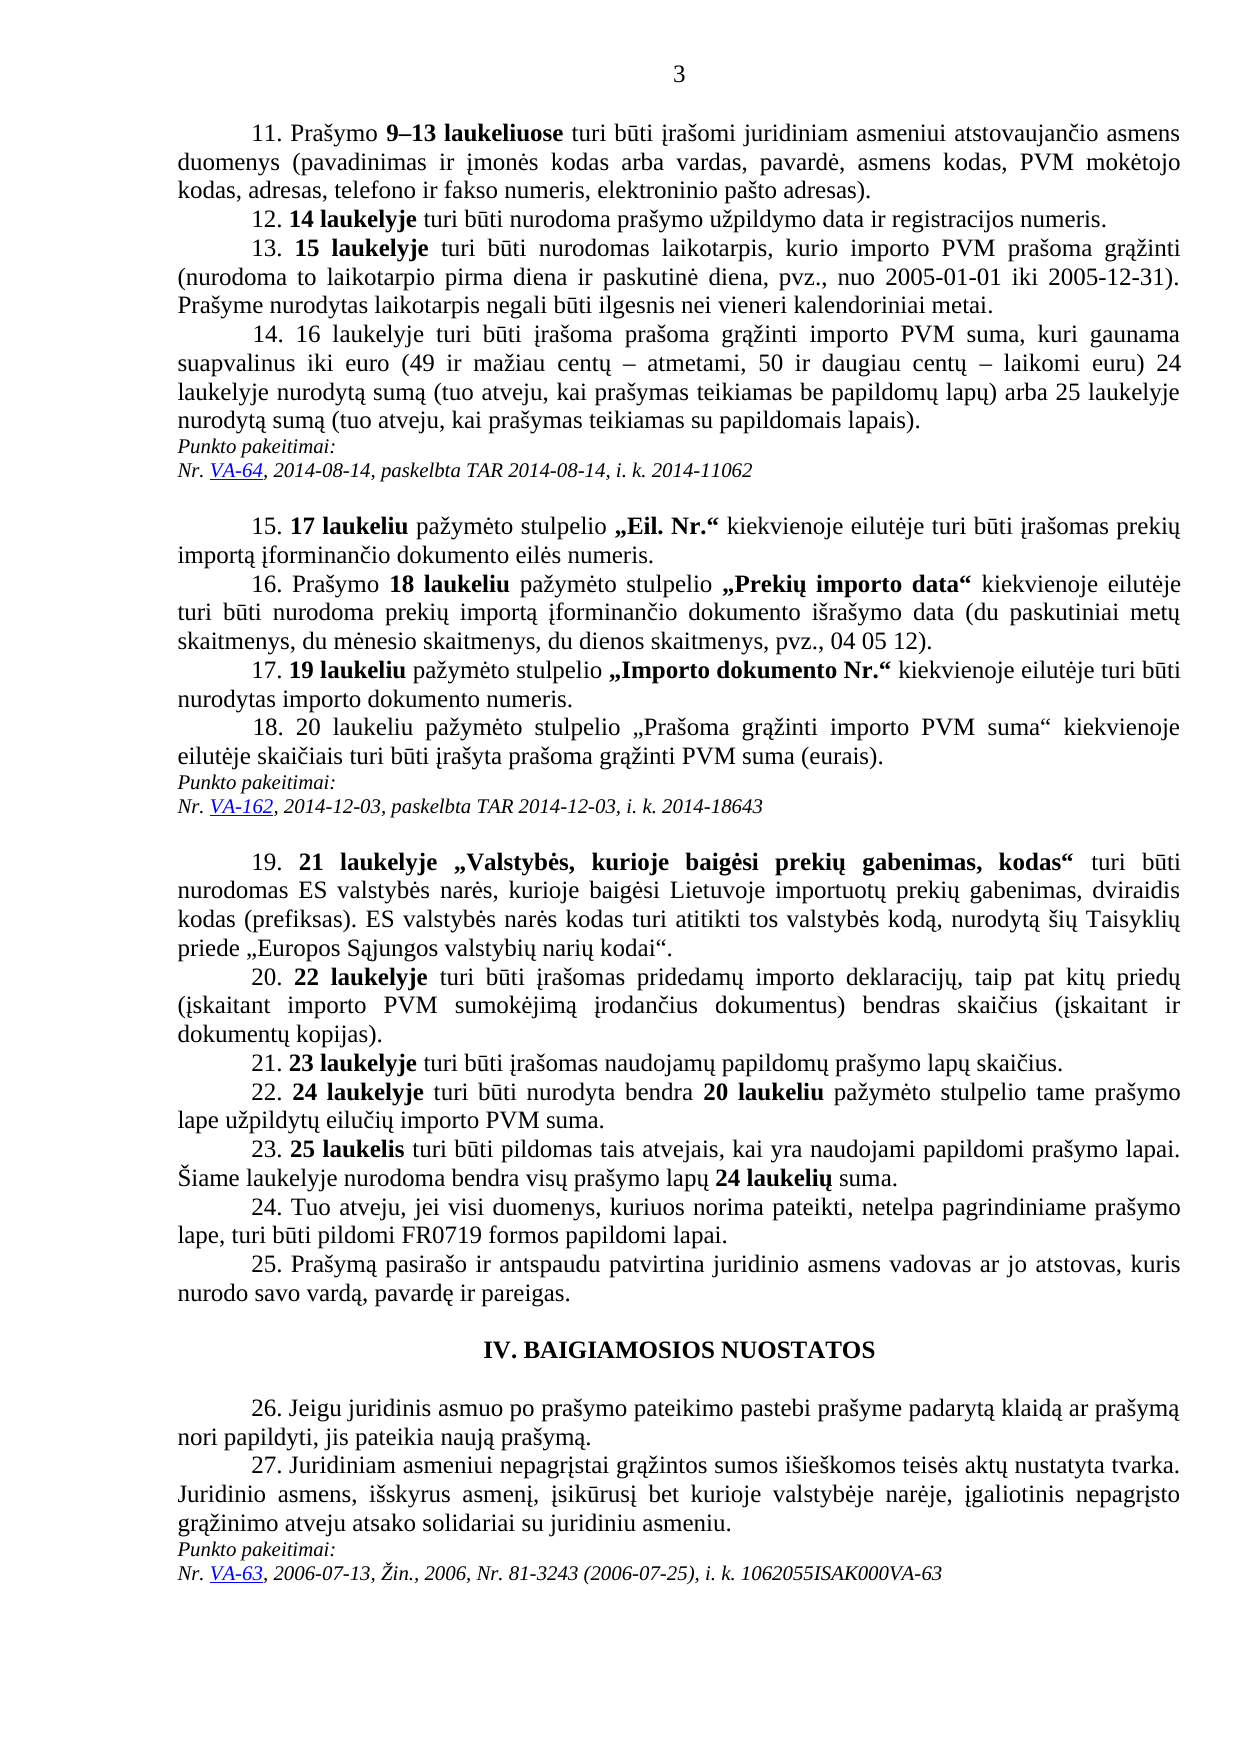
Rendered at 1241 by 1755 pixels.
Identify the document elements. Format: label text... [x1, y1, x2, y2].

text 15. 17 laukeliu pažymėto stulpelio „Eil. Nr.“ kiekvienoje eilutėje turi būti įrašomas prekių importą įforminančio dokumento eilės numeris. [177, 511, 1181, 569]
text Nr. VA-64, 2014-08-14, paskelbta TAR 2014-08-14, i. k. 2014-11062 [177, 458, 1181, 482]
text 22. 24 laukelyje turi būti nurodyta bendra 20 laukeliu pažymėto stulpelio tame prašymo lape užpildytų eilučių importo PVM suma. [177, 1077, 1181, 1134]
text 11. Prašymo 9–13 laukeliuose turi būti įrašomi juridiniam asmeniui atstovaujančio asmens duomenys (pavadinimas ir įmonės kodas arba vardas, pavardė, asmens kodas, PVM mokėtojo kodas, adresas, telefono ir fakso numeris, elektroninio pašto adresas). [177, 118, 1181, 204]
text 17. 19 laukeliu pažymėto stulpelio „Importo dokumento Nr.“ kiekvienoje eilutėje turi būti nurodytas importo dokumento numeris. [177, 655, 1181, 712]
text Nr. VA-162, 2014-12-03, paskelbta TAR 2014-12-03, i. k. 2014-18643 [177, 794, 1181, 818]
text 12. 14 laukelyje turi būti nurodoma prašymo užpildymo data ir registracijos numeris. [177, 204, 1181, 233]
text Punkto pakeitimai: [177, 770, 1181, 794]
text 25. Prašymą pasirašo ir antspaudu patvirtina juridinio asmens vadovas ar jo atstovas, kuris nurodo savo vardą, pavardę ir pareigas. [177, 1249, 1181, 1307]
text 21. 23 laukelyje turi būti įrašomas naudojamų papildomų prašymo lapų skaičius. [177, 1048, 1181, 1077]
text 24. Tuo atveju, jei visi duomenys, kuriuos norima pateikti, netelpa pagrindiniame prašymo lape, turi būti pildomi FR0719 formos papildomi lapai. [177, 1192, 1181, 1249]
text 27. Juridiniam asmeniui nepagrįstai grąžintos sumos išieškomos teisės aktų nustatyta tvarka. Juridinio asmens, išskyrus asmenį, įsikūrusį bet kurioje valstybėje narėje, įgaliotinis nepagrįsto grąžinimo atveju atsako solidariai su juridiniu asmeniu. [177, 1451, 1181, 1537]
text Punkto pakeitimai: [177, 434, 1181, 458]
text 20. 22 laukelyje turi būti įrašomas pridedamų importo deklaracijų, taip pat kitų priedų (įskaitant importo PVM sumokėjimą įrodančius dokumentus) bendras skaičius (įskaitant ir dokumentų kopijas). [177, 962, 1181, 1048]
text 13. 15 laukelyje turi būti nurodomas laikotarpis, kurio importo PVM prašoma grąžinti (nurodoma to laikotarpio pirma diena ir paskutinė diena, pvz., nuo 2005-01-01 iki 2005-12-31). Prašyme nurodytas laikotarpis negali būti ilgesnis nei vieneri kalendoriniai metai. [177, 233, 1181, 319]
text Punkto pakeitimai: [177, 1537, 1181, 1561]
text 14. 16 laukelyje turi būti įrašoma prašoma grąžinti importo PVM suma, kuri gaunama suapvalinus iki euro (49 ir mažiau centų – atmetami, 50 ir daugiau centų – laikomi euru) 24 laukelyje nurodytą sumą (tuo atveju, kai prašymas teikiamas be papildomų lapų) arba 25 laukelyje nurodytą sumą (tuo atveju, kai prašymas teikiamas su papildomais lapais). [177, 319, 1181, 434]
text 26. Jeigu juridinis asmuo po prašymo pateikimo pastebi prašyme padarytą klaidą ar prašymą nori papildyti, jis pateikia naują prašymą. [177, 1393, 1181, 1451]
text 16. Prašymo 18 laukeliu pažymėto stulpelio „Prekių importo data“ kiekvienoje eilutėje turi būti nurodoma prekių importą įforminančio dokumento išrašymo data (du paskutiniai metų skaitmenys, du mėnesio skaitmenys, du dienos skaitmenys, pvz., 04 05 12). [177, 569, 1181, 655]
text 19. 21 laukelyje „Valstybės, kurioje baigėsi prekių gabenimas, kodas“ turi būti nurodomas ES valstybės narės, kurioje baigėsi Lietuvoje importuotų prekių gabenimas, dviraidis kodas (prefiksas). ES valstybės narės kodas turi atitikti tos valstybės kodą, nurodytą šių Taisyklių priede „Europos Sąjungos valstybių narių kodai“. [177, 847, 1181, 962]
text IV. BAIGIAMOSIOS NUOSTATOS [177, 1336, 1181, 1364]
text 18. 20 laukeliu pažymėto stulpelio „Prašoma grąžinti importo PVM suma“ kiekvienoje eilutėje skaičiais turi būti įrašyta prašoma grąžinti PVM suma (eurais). [177, 712, 1181, 770]
text Nr. VA-63, 2006-07-13, Žin., 2006, Nr. 81-3243 (2006-07-25), i. k. 1062055ISAK000VA-63 [177, 1561, 1181, 1585]
text 23. 25 laukelis turi būti pildomas tais atvejais, kai yra naudojami papildomi prašymo lapai. Šiame laukelyje nurodoma bendra visų prašymo lapų 24 laukelių suma. [177, 1134, 1181, 1192]
